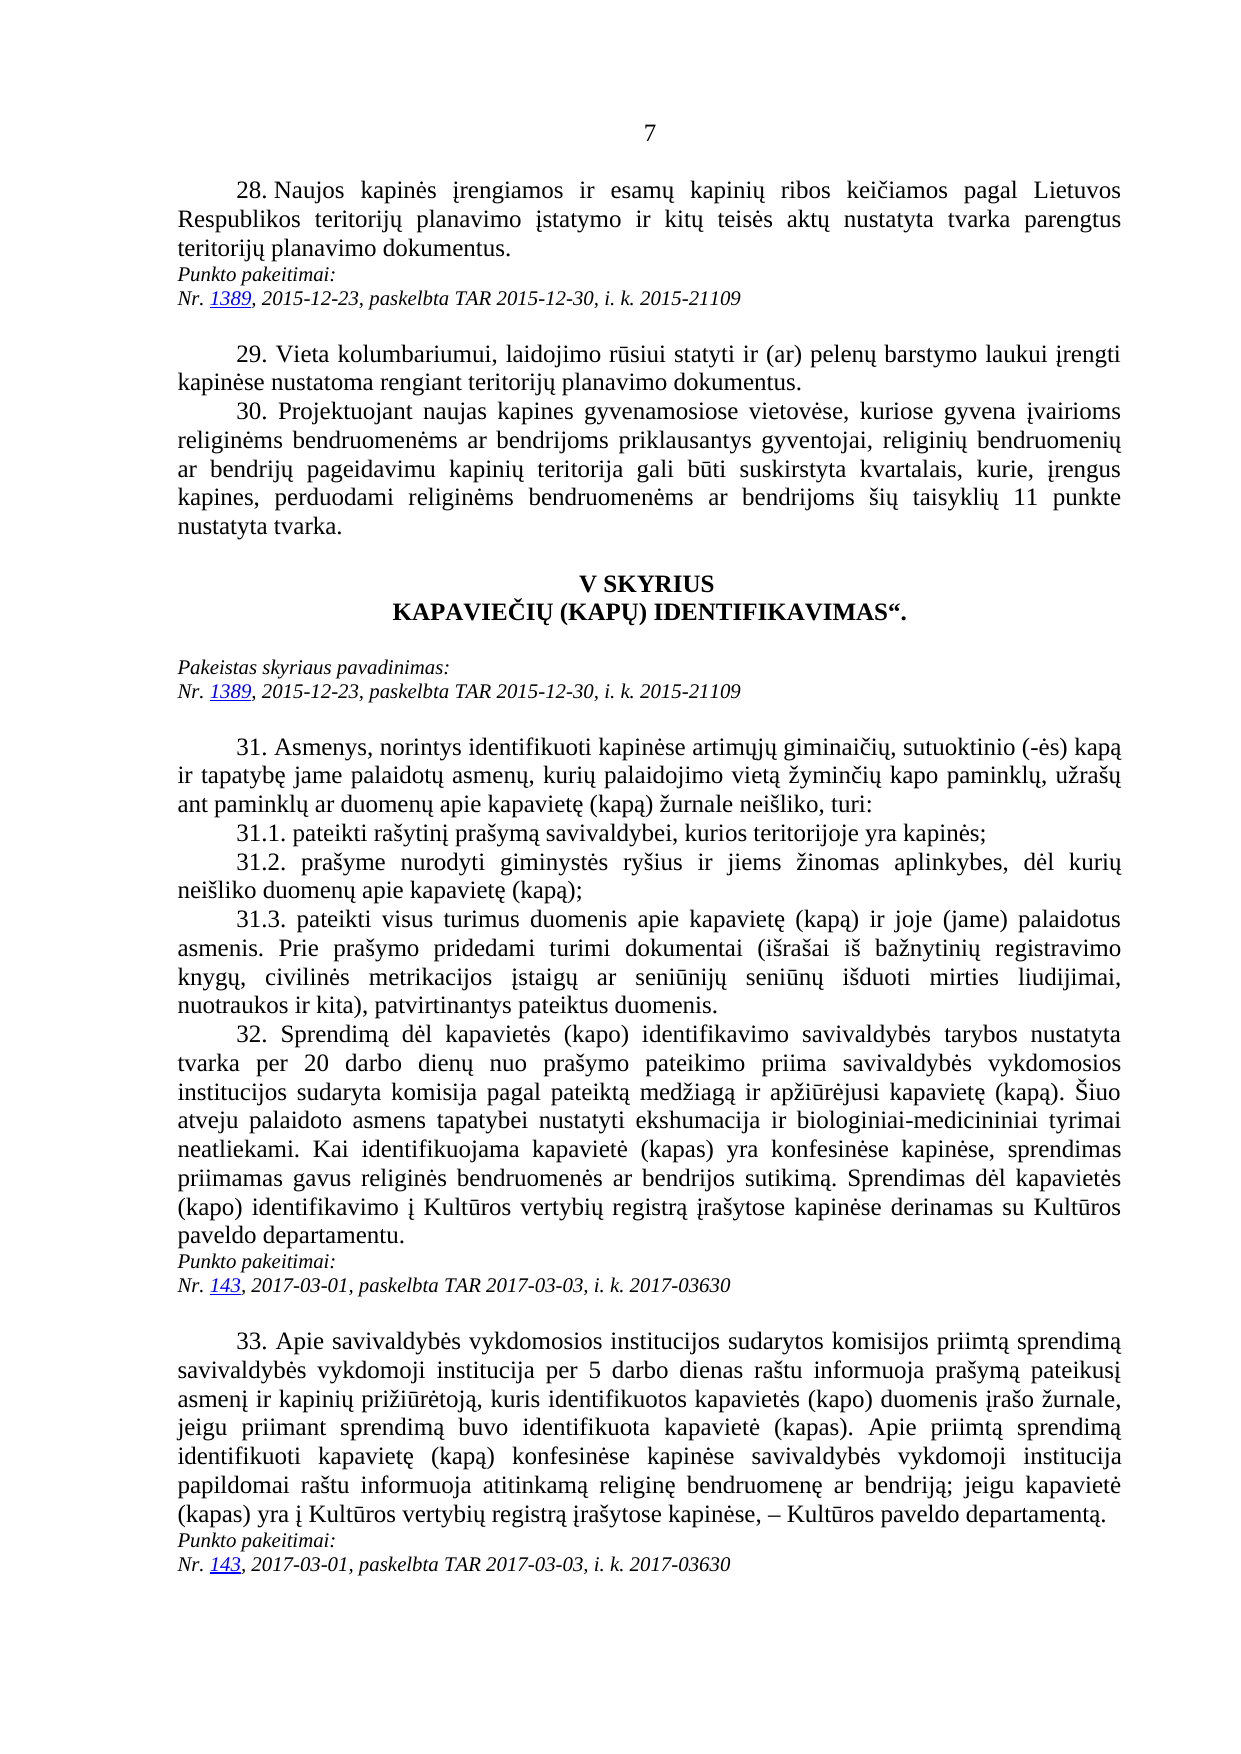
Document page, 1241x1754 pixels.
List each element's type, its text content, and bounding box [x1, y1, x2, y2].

text V SKYRIUS KAPAVIEČIŲ (KAPŲ) IDENTIFIKAVIMAS“. [177, 569, 1122, 626]
text 32. Sprendimą dėl kapavietės (kapo) identifikavimo savivaldybės tarybos nustatyta tvarka per 20 darbo dienų nuo prašymo pateikimo priima savivaldybės vykdomosios institucijos sudaryta komisija pagal pateiktą medžiagą ir apžiūrėjusi kapavietę (kapą). Šiuo atveju palaidoto asmens tapatybei nustatyti ekshumacija ir biologiniai-medicininiai tyrimai neatliekami. Kai identifikuojama kapavietė (kapas) yra konfesinėse kapinėse, sprendimas priimamas gavus religinės bendruomenės ar bendrijos sutikimą. Sprendimas dėl kapavietės (kapo) identifikavimo į Kultūros vertybių registrą įrašytose kapinėse derinamas su Kultūros paveldo departamentu. [177, 1019, 1122, 1249]
text Punkto pakeitimai: [177, 262, 1122, 286]
text Punkto pakeitimai: [177, 1527, 1122, 1552]
text 31. Asmenys, norintys identifikuoti kapinėse artimųjų giminaičių, sutuoktinio (-ės) kapą ir tapatybę jame palaidotų asmenų, kurių palaidojimo vietą žyminčių kapo paminklų, užrašų ant paminklų ar duomenų apie kapavietę (kapą) žurnale neišliko, turi: [177, 732, 1122, 818]
text 33. Apie savivaldybės vykdomosios institucijos sudarytos komisijos priimtą sprendimą savivaldybės vykdomoji institucija per 5 darbo dienas raštu informuoja prašymą pateikusį asmenį ir kapinių prižiūrėtoją, kuris identifikuotos kapavietės (kapo) duomenis įrašo žurnale, jeigu priimant sprendimą buvo identifikuota kapavietė (kapas). Apie priimtą sprendimą identifikuoti kapavietę (kapą) konfesinėse kapinėse savivaldybės vykdomoji institucija papildomai raštu informuoja atitinkamą religinę bendruomenę ar bendriją; jeigu kapavietė (kapas) yra į Kultūros vertybių registrą įrašytose kapinėse, – Kultūros paveldo departamentą. [177, 1326, 1122, 1527]
text Nr. 143, 2017-03-01, paskelbta TAR 2017-03-03, i. k. 2017-03630 [177, 1552, 1122, 1576]
text 31.3. pateikti visus turimus duomenis apie kapavietę (kapą) ir joje (jame) palaidotus asmenis. Prie prašymo pridedami turimi dokumentai (išrašai iš bažnytinių registravimo knygų, civilinės metrikacijos įstaigų ar seniūnijų seniūnų išduoti mirties liudijimai, nuotraukos ir kita), patvirtinantys pateiktus duomenis. [177, 904, 1122, 1019]
text Pakeistas skyriaus pavadinimas: [177, 655, 1122, 679]
text 28. Naujos kapinės įrengiamos ir esamų kapinių ribos keičiamos pagal Lietuvos Respublikos teritorijų planavimo įstatymo ir kitų teisės aktų nustatyta tvarka parengtus teritorijų planavimo dokumentus. [177, 176, 1122, 262]
text 31.2. prašyme nurodyti giminystės ryšius ir jiems žinomas aplinkybes, dėl kurių neišliko duomenų apie kapavietę (kapą); [177, 847, 1122, 904]
text Nr. 143, 2017-03-01, paskelbta TAR 2017-03-03, i. k. 2017-03630 [177, 1273, 1122, 1297]
text Nr. 1389, 2015-12-23, paskelbta TAR 2015-12-30, i. k. 2015-21109 [177, 286, 1122, 310]
text Nr. 1389, 2015-12-23, paskelbta TAR 2015-12-30, i. k. 2015-21109 [177, 679, 1122, 703]
text 31.1. pateikti rašytinį prašymą savivaldybei, kurios teritorijoje yra kapinės; [177, 818, 1122, 847]
text 30. Projektuojant naujas kapines gyvenamosiose vietovėse, kuriose gyvena įvairioms religinėms bendruomenėms ar bendrijoms priklausantys gyventojai, religinių bendruomenių ar bendrijų pageidavimu kapinių teritorija gali būti suskirstyta kvartalais, kurie, įrengus kapines, perduodami religinėms bendruomenėms ar bendrijoms šių taisyklių 11 punkte nustatyta tvarka. [177, 396, 1122, 540]
text 29. Vieta kolumbariumui, laidojimo rūsiui statyti ir (ar) pelenų barstymo laukui įrengti kapinėse nustatoma rengiant teritorijų planavimo dokumentus. [177, 339, 1122, 396]
text Punkto pakeitimai: [177, 1249, 1122, 1273]
